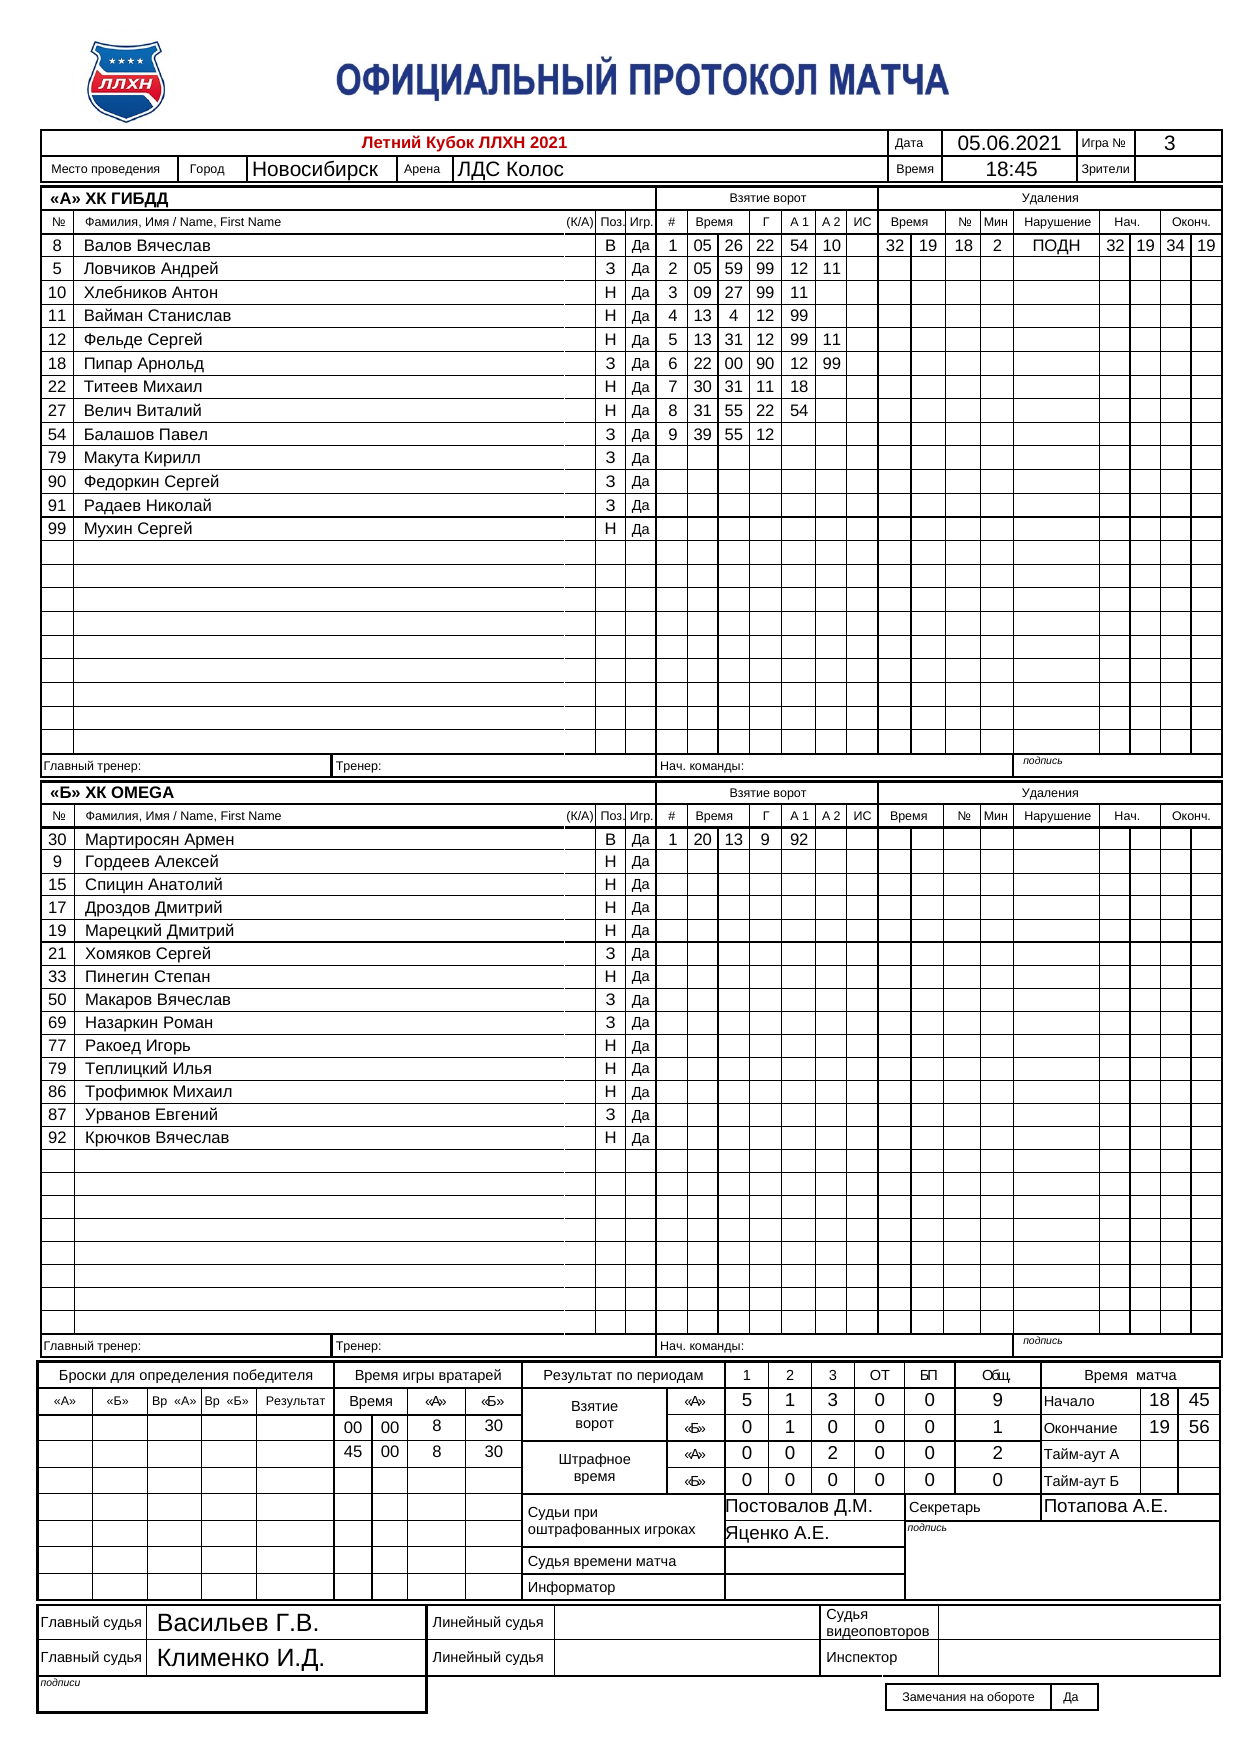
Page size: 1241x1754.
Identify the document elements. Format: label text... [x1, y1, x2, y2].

table_cell [74, 659, 564, 682]
table_cell Да [626, 352, 655, 374]
table_cell [1014, 874, 1099, 895]
table_cell подпись [1014, 1335, 1221, 1356]
table_cell [657, 1035, 687, 1057]
table_cell [1014, 683, 1099, 706]
table_cell [782, 494, 815, 516]
table_cell Нарушение [1014, 211, 1099, 233]
table_cell [912, 707, 945, 729]
table_cell [1131, 1035, 1160, 1057]
table_cell [719, 920, 749, 941]
table_cell [1014, 446, 1099, 469]
table_cell [93, 1574, 147, 1599]
table_cell [847, 943, 877, 964]
table_cell [1161, 1242, 1190, 1264]
table_cell 0 [905, 1389, 954, 1413]
table_cell [719, 1081, 749, 1103]
table_cell Тайм-аут А [1042, 1441, 1140, 1467]
table_cell [879, 1311, 910, 1333]
table_cell [782, 1288, 815, 1310]
table_cell [1131, 1173, 1160, 1195]
table_cell Да [626, 874, 655, 895]
table_cell [847, 565, 877, 587]
table_cell [944, 1265, 980, 1287]
table_cell [1100, 328, 1129, 351]
table_cell [912, 659, 945, 682]
table_cell [847, 1150, 877, 1172]
table_cell 0 [905, 1442, 954, 1467]
table_cell 8 [657, 399, 687, 422]
table_cell [1131, 1265, 1160, 1287]
table_cell [816, 399, 846, 422]
table_cell [1131, 1104, 1160, 1126]
table_cell [42, 636, 73, 658]
table_cell [565, 1081, 595, 1103]
table_cell [1014, 518, 1099, 540]
table_cell Да [626, 1012, 655, 1033]
table_cell [596, 636, 625, 658]
table_cell З [596, 470, 625, 493]
table_cell [719, 1104, 749, 1126]
table_cell Клименко И.Д. [147, 1640, 425, 1675]
table_cell [75, 1265, 564, 1287]
table_cell [750, 1035, 781, 1057]
table_cell [1014, 966, 1099, 987]
table_cell [1192, 730, 1221, 753]
table_cell 77 [42, 1035, 74, 1057]
table_cell [847, 1104, 877, 1126]
table_cell [981, 1242, 1013, 1264]
table_cell Да [626, 470, 655, 493]
table_cell [847, 470, 877, 493]
table_cell [750, 943, 781, 964]
table_cell [719, 1288, 749, 1310]
table_cell [782, 612, 815, 634]
table_cell [816, 943, 846, 964]
table_cell [1014, 376, 1099, 398]
table_cell Да [626, 1035, 655, 1057]
table_cell [912, 966, 943, 987]
table_cell [782, 588, 815, 611]
table_cell Да [626, 1127, 655, 1149]
table_cell [912, 565, 945, 587]
table_cell [1014, 494, 1099, 516]
table_cell 31 [719, 376, 749, 398]
table_cell [782, 1311, 815, 1333]
table_cell [42, 588, 73, 611]
table_cell Федоркин Сергей [74, 470, 564, 493]
table_cell [912, 257, 945, 280]
table_cell [1131, 707, 1160, 729]
table_cell 54 [782, 399, 815, 422]
table_cell [912, 1127, 943, 1149]
table_cell [981, 494, 1013, 516]
table_cell [565, 1288, 595, 1310]
table_cell 50 [42, 989, 74, 1011]
table_cell [912, 1081, 943, 1103]
table_cell [657, 1127, 687, 1149]
table_cell Хомяков Сергей [75, 943, 564, 964]
table_cell Да [626, 518, 655, 540]
table_cell [1014, 1081, 1099, 1103]
table_cell Н [596, 518, 625, 540]
table_cell [408, 1574, 465, 1599]
table_cell [1192, 1265, 1221, 1287]
table_cell [93, 1521, 147, 1546]
table_cell [912, 281, 945, 303]
table_cell [944, 1219, 980, 1241]
table_cell [847, 1242, 877, 1264]
table_cell [816, 636, 846, 658]
table_cell [148, 1574, 201, 1599]
table_cell 00 [373, 1416, 407, 1440]
table_cell [981, 896, 1013, 918]
table_cell [688, 1058, 717, 1079]
table_cell [657, 446, 687, 469]
table_cell [750, 1311, 781, 1333]
table_cell [688, 612, 717, 634]
table_cell 11 [816, 257, 846, 280]
table_cell [946, 399, 980, 422]
table_cell [565, 659, 595, 682]
table_cell [688, 1288, 717, 1310]
table_cell «А» [668, 1442, 724, 1467]
table_cell [75, 1196, 564, 1218]
table_cell [879, 874, 910, 895]
table_cell [626, 636, 655, 658]
table_cell Н [596, 281, 625, 303]
table_cell [202, 1416, 256, 1440]
table_cell [1192, 874, 1221, 895]
table_cell [912, 1150, 943, 1172]
table_cell [946, 446, 980, 469]
table_cell [1161, 1127, 1190, 1149]
table_cell [1014, 1311, 1099, 1333]
table_cell [1100, 966, 1129, 987]
table_cell [565, 896, 595, 918]
table_cell [596, 1196, 625, 1218]
table_cell Судьи при оштрафованных игроках [523, 1495, 724, 1546]
table_cell [1100, 1242, 1129, 1264]
table_cell [596, 565, 625, 587]
table_cell [596, 730, 625, 753]
table_cell [847, 399, 877, 422]
table_cell 0 [726, 1442, 768, 1467]
table_cell [688, 920, 717, 941]
table_cell [912, 1219, 943, 1241]
table_cell Арена [398, 157, 452, 181]
table_cell Игр. [626, 805, 655, 826]
table_cell 30 [42, 829, 74, 849]
table_cell 54 [782, 235, 815, 256]
table_cell Информатор [523, 1575, 724, 1599]
table_cell [565, 1104, 595, 1126]
table_cell [946, 683, 980, 706]
table_cell 31 [719, 328, 749, 351]
table_cell [782, 565, 815, 587]
table_cell [596, 1150, 625, 1172]
table_cell [1179, 1441, 1219, 1467]
table_cell [626, 1150, 655, 1172]
table_cell [981, 707, 1013, 729]
table_cell [946, 494, 980, 516]
table_cell [657, 541, 687, 564]
table_cell [148, 1416, 201, 1440]
table_header Взятие ворот [657, 783, 877, 803]
table_cell ИС [847, 211, 877, 233]
table_cell [1014, 707, 1099, 729]
table_cell [847, 874, 877, 895]
table_cell [879, 943, 910, 964]
table_cell [816, 1242, 846, 1264]
table_cell [847, 281, 877, 303]
table_cell [466, 1468, 521, 1493]
table_cell [1100, 1127, 1129, 1149]
table_cell [657, 612, 687, 634]
table_cell [912, 1035, 943, 1057]
table_cell [1100, 683, 1129, 706]
table_cell [39, 1521, 92, 1546]
table_cell [565, 1012, 595, 1033]
table_cell [981, 1150, 1013, 1172]
table_cell [1131, 683, 1160, 706]
table_cell [847, 1311, 877, 1333]
table_cell [74, 588, 564, 611]
table_cell [981, 659, 1013, 682]
table_cell [981, 281, 1013, 303]
table_cell [565, 328, 595, 351]
table_cell [42, 541, 73, 564]
table_cell З [596, 1012, 625, 1033]
table_cell [981, 352, 1013, 374]
table_cell [408, 1468, 465, 1493]
table_cell Да [626, 1104, 655, 1126]
table_cell [719, 565, 749, 587]
table_cell [75, 1150, 564, 1172]
table_cell [688, 565, 717, 587]
table_cell З [596, 352, 625, 374]
table_cell [1100, 1012, 1129, 1033]
table_cell 05 [688, 257, 717, 280]
table_cell [981, 829, 1013, 849]
table_cell [782, 1127, 815, 1149]
table_cell [1131, 423, 1160, 445]
table_cell [555, 1606, 819, 1639]
table_cell [1192, 1081, 1221, 1103]
table_cell [1100, 896, 1129, 918]
table_cell 30 [466, 1416, 521, 1440]
table_cell [946, 612, 980, 634]
table_cell [1131, 850, 1160, 872]
table_cell [981, 376, 1013, 398]
table_cell [1100, 1058, 1129, 1079]
table_cell [657, 920, 687, 941]
table_cell [719, 1173, 749, 1195]
table_cell [816, 423, 846, 445]
table_cell 11 [782, 281, 815, 303]
table_cell [75, 1311, 564, 1333]
table_cell 12 [42, 328, 73, 351]
table_cell [879, 683, 910, 706]
table_cell [1100, 730, 1129, 753]
table_cell [944, 1311, 980, 1333]
table_cell [39, 1441, 92, 1467]
table_cell [981, 612, 1013, 634]
table_cell 27 [42, 399, 73, 422]
table_cell [688, 1219, 717, 1241]
table_cell [816, 1104, 846, 1126]
table_cell [257, 1468, 333, 1493]
table_cell [657, 1058, 687, 1079]
table_cell 3 [657, 281, 687, 303]
table_cell [816, 850, 846, 872]
table_cell [75, 1173, 564, 1195]
table_cell 92 [782, 829, 815, 849]
table_cell 0 [726, 1468, 768, 1493]
table_cell [1192, 565, 1221, 587]
table_cell Теплицкий Илья [75, 1058, 564, 1079]
table_cell 19 [1131, 235, 1160, 256]
table_cell [148, 1547, 201, 1573]
table_cell [1131, 588, 1160, 611]
table_cell [1100, 588, 1129, 611]
table_cell [981, 683, 1013, 706]
table_cell [1161, 683, 1190, 706]
table_cell [1014, 730, 1099, 753]
table_cell [944, 1288, 980, 1310]
table_cell [42, 565, 73, 587]
table_cell [847, 376, 877, 398]
table_cell [750, 1173, 781, 1195]
table_cell [981, 989, 1013, 1011]
table_cell Нач. [1100, 211, 1160, 233]
table_cell [1100, 565, 1129, 587]
table_cell [847, 1081, 877, 1103]
table_cell [565, 541, 595, 564]
table_cell 92 [42, 1127, 74, 1149]
table_cell 12 [782, 352, 815, 374]
table_cell «Б» [668, 1468, 724, 1493]
table_cell [688, 707, 717, 729]
table_cell 34 [1161, 235, 1190, 256]
table_cell [981, 874, 1013, 895]
table_cell [879, 494, 910, 516]
table_cell [879, 1081, 910, 1103]
table_cell [944, 874, 980, 895]
table_cell Титеев Михаил [74, 376, 564, 398]
table_cell [1100, 423, 1129, 445]
table_cell [1100, 1196, 1129, 1218]
table_cell [750, 920, 781, 941]
table_cell [1014, 588, 1099, 611]
table_cell 91 [42, 494, 73, 516]
table_cell [1100, 518, 1129, 540]
table_cell 21 [42, 943, 74, 964]
table_cell [1161, 612, 1190, 634]
table_cell [981, 1173, 1013, 1195]
table_cell [657, 1104, 687, 1126]
table_cell [912, 1058, 943, 1079]
table_cell [1136, 157, 1221, 181]
table_cell [565, 470, 595, 493]
table_cell 59 [719, 257, 749, 280]
table_cell [816, 518, 846, 540]
table_cell [816, 446, 846, 469]
table_cell 09 [688, 281, 717, 303]
table_cell [847, 305, 877, 327]
table_cell [42, 612, 73, 634]
table_cell [912, 730, 945, 753]
table_cell [879, 1058, 910, 1079]
table_cell [565, 1127, 595, 1149]
table_cell [944, 1150, 980, 1172]
table_cell 22 [42, 376, 73, 398]
table_cell Нач. команды: [657, 755, 1012, 776]
table_cell 9 [750, 829, 781, 849]
table_cell [688, 470, 717, 493]
table_header Время игры вратарей [335, 1363, 521, 1387]
table_cell [981, 1012, 1013, 1033]
table_cell 0 [769, 1468, 811, 1493]
table_cell [565, 829, 595, 849]
table_cell Тренер: [333, 1335, 655, 1356]
table_cell [42, 1265, 74, 1287]
table_cell Н [596, 376, 625, 398]
table_cell Начало [1042, 1389, 1140, 1413]
table_cell [1192, 659, 1221, 682]
table_cell [879, 612, 910, 634]
table_cell [93, 1494, 147, 1520]
table_cell Тренер: [333, 755, 655, 776]
table_cell [912, 920, 943, 941]
table_cell [719, 588, 749, 611]
table_cell [912, 874, 943, 895]
table_cell [946, 470, 980, 493]
table_cell [719, 896, 749, 918]
table_cell Гордеев Алексей [75, 850, 564, 872]
table_cell [1161, 1150, 1190, 1172]
table_cell Да [626, 943, 655, 964]
table_cell [1192, 305, 1221, 327]
table_cell Вр «А» [148, 1389, 201, 1413]
table_cell [1161, 829, 1190, 849]
table_cell Да [626, 1081, 655, 1103]
table_cell [750, 707, 781, 729]
table_cell [1131, 281, 1160, 303]
table_cell [1192, 588, 1221, 611]
table_cell [1161, 1288, 1190, 1310]
table_cell [981, 328, 1013, 351]
table_cell [75, 1242, 564, 1264]
table_cell [626, 1311, 655, 1333]
table_cell [688, 896, 717, 918]
table_cell [719, 1311, 749, 1333]
table_cell «А» [39, 1389, 92, 1413]
table_cell [565, 446, 595, 469]
table_cell Главный судья [39, 1640, 146, 1675]
table_cell [688, 1173, 717, 1195]
table_cell [816, 896, 846, 918]
table_cell [879, 1150, 910, 1172]
table_cell [1192, 683, 1221, 706]
table_cell «Б » [466, 1389, 521, 1413]
table_cell [1100, 989, 1129, 1011]
table_cell 30 [466, 1441, 521, 1467]
table_cell [912, 328, 945, 351]
table_cell [816, 1081, 846, 1103]
table_cell [816, 1196, 846, 1218]
table_cell [202, 1574, 256, 1599]
table_cell [912, 1265, 943, 1287]
table_cell [688, 1150, 717, 1172]
table_cell Марецкий Дмитрий [75, 920, 564, 941]
table_cell [1161, 896, 1190, 918]
table_cell [1131, 1196, 1160, 1218]
table_cell [565, 683, 595, 706]
table_cell Крючков Вячеслав [75, 1127, 564, 1149]
table_cell [782, 989, 815, 1011]
table_cell [74, 565, 564, 587]
table_cell [466, 1574, 521, 1599]
table_cell «А» [408, 1389, 465, 1413]
table_cell [1131, 470, 1160, 493]
table_cell Штрафное время [523, 1442, 666, 1493]
table_cell [816, 707, 846, 729]
table_cell [1161, 874, 1190, 895]
table_cell [373, 1494, 407, 1520]
table_cell [912, 943, 943, 964]
table_cell [1192, 829, 1221, 849]
table_cell [719, 1150, 749, 1172]
table_cell [688, 541, 717, 564]
table_cell «Б» [668, 1415, 724, 1440]
table_cell [1192, 423, 1221, 445]
table_cell 00 [719, 352, 749, 374]
table_cell 20 [688, 829, 717, 849]
table_cell [657, 636, 687, 658]
table_cell [1192, 328, 1221, 351]
table_cell ПОДН [1014, 235, 1099, 256]
table_header Результат по периодам [523, 1363, 724, 1387]
table_cell [657, 1081, 687, 1103]
table_header Взятие ворот [657, 188, 877, 209]
table_cell 12 [782, 257, 815, 280]
table_cell [879, 376, 910, 398]
table_cell [847, 235, 877, 256]
table_cell Трофимюк Михаил [75, 1081, 564, 1103]
table_cell [1192, 376, 1221, 398]
table_cell 2 [657, 257, 687, 280]
table_cell [1014, 352, 1099, 374]
table_header Летний Кубок ЛЛХН 2021 [42, 131, 887, 155]
table_cell [912, 1242, 943, 1264]
table_cell [1014, 920, 1099, 941]
table_cell [1014, 257, 1099, 280]
table_cell [944, 1173, 980, 1195]
table_cell [657, 966, 687, 987]
table_cell [1014, 612, 1099, 634]
table_cell [816, 1288, 846, 1310]
table_cell [912, 850, 943, 872]
table_cell [944, 920, 980, 941]
table_cell Н [596, 1127, 625, 1149]
table_cell [750, 850, 781, 872]
table_cell [1100, 470, 1129, 493]
table_cell [782, 1150, 815, 1172]
table_cell ЛДС Колос [454, 157, 887, 181]
table_cell [1192, 1150, 1221, 1172]
table_header Время матча [1042, 1363, 1219, 1387]
table_cell [42, 1288, 74, 1310]
table_cell [981, 1311, 1013, 1333]
table_cell [93, 1441, 147, 1467]
table_cell [565, 707, 595, 729]
table_cell [565, 920, 595, 941]
table_cell [257, 1547, 333, 1573]
table_cell [688, 446, 717, 469]
table_cell [335, 1494, 371, 1520]
table_cell Н [596, 896, 625, 918]
table_cell [335, 1547, 371, 1573]
table_cell [750, 470, 781, 493]
table_cell Да [626, 829, 655, 849]
table_cell [39, 1416, 92, 1440]
table_cell [688, 1265, 717, 1287]
table_cell [879, 257, 910, 280]
table_cell [1131, 896, 1160, 918]
table_cell [847, 1058, 877, 1079]
table_cell [719, 1196, 749, 1218]
table_cell [1100, 1035, 1129, 1057]
table_cell [981, 1219, 1013, 1241]
table_cell [596, 612, 625, 634]
table_cell 1 [657, 829, 687, 849]
table_cell (К/А) [565, 211, 595, 233]
table_cell [879, 730, 910, 753]
table_cell Окончание [1042, 1415, 1140, 1440]
table_cell [1014, 281, 1099, 303]
table_cell [847, 328, 877, 351]
table_cell [1192, 399, 1221, 422]
table_cell [257, 1416, 333, 1440]
table_cell [912, 399, 945, 422]
table_cell [719, 1219, 749, 1241]
table_cell Да [626, 328, 655, 351]
table_cell 99 [816, 352, 846, 374]
table_cell № [42, 211, 73, 233]
table_cell 0 [855, 1442, 904, 1467]
table_cell [912, 829, 943, 849]
table_cell [1161, 328, 1190, 351]
table_cell [1192, 1311, 1221, 1333]
table_cell Да [626, 399, 655, 422]
table_cell [1161, 1265, 1190, 1287]
table_cell [688, 659, 717, 682]
table_cell Назаркин Роман [75, 1012, 564, 1033]
table_cell [750, 588, 781, 611]
table_cell [750, 966, 781, 987]
table_cell [688, 943, 717, 964]
table_cell [1100, 305, 1129, 327]
table_cell [565, 518, 595, 540]
table_header 2 [769, 1363, 811, 1387]
table_cell [879, 1173, 910, 1195]
table_cell [782, 730, 815, 753]
table_cell [719, 1127, 749, 1149]
table_cell [596, 1265, 625, 1287]
table_cell Зрители [1078, 157, 1134, 181]
table_cell Тайм-аут Б [1042, 1468, 1140, 1493]
table_cell [1161, 470, 1190, 493]
table_cell [816, 874, 846, 895]
table_cell [816, 1058, 846, 1079]
table_cell подписи [39, 1677, 425, 1711]
table_cell [1131, 328, 1160, 351]
table_cell Н [596, 966, 625, 987]
table_cell [944, 1012, 980, 1033]
table_cell Судья времени матча [523, 1548, 724, 1573]
table_cell 87 [42, 1104, 74, 1126]
table_cell [1161, 989, 1190, 1011]
table_cell [879, 1035, 910, 1057]
table_cell [565, 352, 595, 374]
table_cell [565, 494, 595, 516]
table_cell [1014, 1058, 1099, 1079]
table_cell [1161, 541, 1190, 564]
table_cell [565, 1150, 595, 1172]
table_cell 4 [657, 305, 687, 327]
table_cell [1192, 446, 1221, 469]
table_cell Секретарь [906, 1495, 1040, 1520]
table_cell [981, 399, 1013, 422]
table_cell [1161, 305, 1190, 327]
table_cell [750, 494, 781, 516]
table_cell Велич Виталий [74, 399, 564, 422]
table_cell 54 [42, 423, 73, 445]
table_cell [1161, 659, 1190, 682]
table_cell [944, 850, 980, 872]
table_cell 69 [42, 1012, 74, 1033]
table_cell [626, 541, 655, 564]
table_cell [202, 1547, 256, 1573]
table_cell [944, 943, 980, 964]
table_cell [719, 1265, 749, 1287]
table_cell [466, 1521, 521, 1546]
table_cell [39, 1547, 92, 1573]
table_cell Г [750, 211, 781, 233]
table_cell 18 [782, 376, 815, 398]
table_cell [879, 1288, 910, 1310]
table_cell [782, 1081, 815, 1103]
table_cell [1192, 1196, 1221, 1218]
table_cell Поз. [596, 211, 625, 233]
table_cell [816, 920, 846, 941]
table_cell [1131, 920, 1160, 941]
table_cell Время [688, 805, 749, 826]
table_cell [74, 707, 564, 729]
table_cell Вайман Станислав [74, 305, 564, 327]
table_cell [719, 1242, 749, 1264]
table_cell [39, 1494, 92, 1520]
table_cell [1179, 1468, 1219, 1493]
table_cell Макута Кирилл [74, 446, 564, 469]
table_cell [879, 518, 910, 540]
table_cell Инспектор [821, 1640, 938, 1675]
table_cell [1131, 730, 1160, 753]
table_cell [1014, 850, 1099, 872]
table_cell [657, 989, 687, 1011]
table_cell [750, 730, 781, 753]
table_cell [596, 1219, 625, 1241]
table_cell [946, 376, 980, 398]
table_cell [42, 659, 73, 682]
table_cell [74, 541, 564, 564]
table_cell 32 [1100, 235, 1129, 256]
table_cell Мартиросян Армен [75, 829, 564, 849]
table_cell [782, 874, 815, 895]
table_cell [912, 896, 943, 918]
table_cell 0 [769, 1442, 811, 1467]
table_cell 18 [42, 352, 73, 374]
table_cell [847, 850, 877, 872]
table_cell 99 [42, 518, 73, 540]
table_cell [912, 352, 945, 374]
table_cell [42, 1242, 74, 1264]
table_cell З [596, 446, 625, 469]
table_cell Вр «Б» [202, 1389, 256, 1413]
table_cell [373, 1468, 407, 1493]
table_cell [1141, 1441, 1177, 1467]
table_cell [1192, 1104, 1221, 1126]
table_cell [750, 1150, 781, 1172]
table_cell [1192, 1035, 1221, 1057]
table_cell [1100, 399, 1129, 422]
table_cell Главный судья [39, 1606, 146, 1639]
table_cell 45 [335, 1441, 371, 1467]
table_cell [847, 683, 877, 706]
table_cell [1131, 257, 1160, 280]
table_cell [944, 896, 980, 918]
table_cell [912, 305, 945, 327]
table_cell [657, 943, 687, 964]
table_cell Мухин Сергей [74, 518, 564, 540]
table_cell [847, 659, 877, 682]
table_cell [1161, 1104, 1190, 1126]
table_cell [626, 588, 655, 611]
table_cell [657, 896, 687, 918]
table_cell подпись [1014, 755, 1221, 776]
table_cell Результат [257, 1389, 333, 1413]
table_cell [565, 874, 595, 895]
table_cell [555, 1640, 819, 1675]
table_cell 30 [688, 376, 717, 398]
table_cell [782, 943, 815, 964]
table_cell 39 [688, 423, 717, 445]
table_cell 99 [750, 281, 781, 303]
table_cell [1192, 1288, 1221, 1310]
table_cell [626, 1219, 655, 1241]
table_cell [1014, 423, 1099, 445]
table_cell [879, 352, 910, 374]
table_cell [944, 829, 980, 849]
table_cell 27 [719, 281, 749, 303]
table_cell [750, 659, 781, 682]
table_cell [981, 1127, 1013, 1149]
table_cell Оконч. [1161, 211, 1221, 233]
table_cell З [596, 257, 625, 280]
table_cell [1161, 423, 1190, 445]
table_cell Пинегин Степан [75, 966, 564, 987]
table_cell 1 [657, 235, 687, 256]
table_cell 9 [657, 423, 687, 445]
table_cell [847, 920, 877, 941]
table_cell [726, 1575, 904, 1599]
table_cell Нарушение [1014, 805, 1099, 826]
table_cell А 1 [782, 211, 815, 233]
table_cell З [596, 943, 625, 964]
table_cell [750, 1288, 781, 1310]
table_cell [782, 423, 815, 445]
table_cell 12 [750, 305, 781, 327]
table_cell [565, 565, 595, 587]
table_cell [596, 683, 625, 706]
table_cell [202, 1468, 256, 1493]
table_cell [565, 730, 595, 753]
table_cell [657, 1173, 687, 1195]
table_cell [1014, 1104, 1099, 1126]
table_cell 9 [42, 850, 74, 872]
table_cell Валов Вячеслав [74, 235, 564, 256]
table_cell [74, 730, 564, 753]
table_cell [912, 446, 945, 469]
table_cell 1 [956, 1415, 1040, 1440]
table_cell Макаров Вячеслав [75, 989, 564, 1011]
table_cell [847, 1265, 877, 1287]
table_cell # [657, 805, 687, 826]
table_cell [816, 683, 846, 706]
table_cell [879, 989, 910, 1011]
table_cell [202, 1441, 256, 1467]
table_cell [946, 257, 980, 280]
table_cell [626, 1173, 655, 1195]
table_cell 5 [42, 257, 73, 280]
table_cell [719, 683, 749, 706]
table_cell [657, 470, 687, 493]
table_cell 13 [688, 305, 717, 327]
table_cell 45 [1179, 1389, 1219, 1413]
table_cell [719, 943, 749, 964]
table_cell [912, 588, 945, 611]
table_cell [912, 423, 945, 445]
table_cell Н [596, 874, 625, 895]
table_cell [750, 518, 781, 540]
table_cell 55 [719, 399, 749, 422]
table_cell [42, 1196, 74, 1218]
table_cell 15 [42, 874, 74, 895]
table_cell Хлебников Антон [74, 281, 564, 303]
table_cell [847, 1288, 877, 1310]
table_cell [750, 874, 781, 895]
table_cell [1192, 470, 1221, 493]
table_cell [719, 1058, 749, 1079]
table_cell [1192, 1242, 1221, 1264]
table_cell [1161, 352, 1190, 374]
table_cell [750, 446, 781, 469]
table_cell [816, 829, 846, 849]
table_cell [719, 730, 749, 753]
table_cell 19 [42, 920, 74, 941]
table_cell [657, 683, 687, 706]
table_header ОТ [855, 1363, 904, 1387]
table_cell Время [879, 211, 945, 233]
table_cell [879, 1012, 910, 1033]
table_cell [1100, 446, 1129, 469]
table_cell [1100, 612, 1129, 634]
table_cell Да [626, 896, 655, 918]
table_cell [1192, 1058, 1221, 1079]
table_cell № [946, 211, 980, 233]
table_cell [148, 1494, 201, 1520]
table_cell [39, 1468, 92, 1493]
table_cell [565, 257, 595, 280]
table_cell [1131, 1127, 1160, 1149]
table_cell [750, 1081, 781, 1103]
table_cell [847, 588, 877, 611]
table_cell [408, 1494, 465, 1520]
table_cell [1014, 1265, 1099, 1287]
table_cell [688, 874, 717, 895]
table_cell [816, 470, 846, 493]
table_cell [879, 920, 910, 941]
table_cell [912, 989, 943, 1011]
table_cell [782, 1058, 815, 1079]
table_cell [816, 305, 846, 327]
table_cell [816, 376, 846, 398]
table_cell [148, 1521, 201, 1546]
table_cell [466, 1494, 521, 1520]
table_cell [816, 565, 846, 587]
table_cell [626, 1288, 655, 1310]
table_cell Да [626, 423, 655, 445]
table_cell [657, 518, 687, 540]
table_cell 22 [750, 399, 781, 422]
table_cell [750, 1012, 781, 1033]
table_cell Фельде Сергей [74, 328, 564, 351]
table_cell [981, 1058, 1013, 1079]
table_cell Да [626, 257, 655, 280]
table_cell [626, 612, 655, 634]
table_cell Н [596, 1035, 625, 1057]
table_cell 2 [956, 1442, 1040, 1467]
table_cell [373, 1574, 407, 1599]
table_cell [42, 730, 73, 753]
table_cell [1014, 328, 1099, 351]
table_cell 10 [816, 235, 846, 256]
table_cell [782, 518, 815, 540]
table_cell [1100, 1311, 1129, 1333]
table_cell Да [626, 989, 655, 1011]
table_cell 99 [782, 328, 815, 351]
table_cell [1192, 1127, 1221, 1149]
table_cell [1192, 1219, 1221, 1241]
table_cell [657, 850, 687, 872]
table_cell Оконч. [1161, 805, 1221, 826]
table_cell [1131, 494, 1160, 516]
table_cell [1192, 920, 1221, 941]
table_cell [42, 707, 73, 729]
table_cell [816, 659, 846, 682]
table_cell Мин [981, 211, 1013, 233]
table_cell [719, 446, 749, 469]
table_cell [946, 565, 980, 587]
table_cell [944, 1058, 980, 1079]
table_header Броски для определения победителя [39, 1363, 333, 1387]
table_cell 90 [42, 470, 73, 493]
table_cell [657, 494, 687, 516]
table_cell [879, 588, 910, 611]
table_cell [847, 423, 877, 445]
table_cell Балашов Павел [74, 423, 564, 445]
table_cell [750, 896, 781, 918]
table_cell [1131, 565, 1160, 587]
table_cell [879, 1219, 910, 1241]
table_cell [879, 1242, 910, 1264]
table_cell [1161, 588, 1190, 611]
table_cell [946, 305, 980, 327]
table_cell 86 [42, 1081, 74, 1103]
table_cell [596, 1173, 625, 1195]
table_cell [596, 707, 625, 729]
table_cell [981, 446, 1013, 469]
table_cell 7 [657, 376, 687, 398]
table_cell [879, 281, 910, 303]
table_cell [912, 1173, 943, 1195]
table_cell 19 [912, 235, 945, 256]
table_cell [946, 707, 980, 729]
table_cell [1161, 920, 1190, 941]
table_cell 00 [373, 1441, 407, 1467]
table_cell [719, 874, 749, 895]
table_cell [1131, 541, 1160, 564]
table_cell [74, 612, 564, 634]
table_cell [816, 1035, 846, 1057]
table_cell 0 [812, 1468, 854, 1493]
table_cell [688, 1311, 717, 1333]
table_cell З [596, 1104, 625, 1126]
table_cell З [596, 989, 625, 1011]
table_cell [1131, 1081, 1160, 1103]
table_cell 13 [688, 328, 717, 351]
table_cell [847, 494, 877, 516]
table_cell [335, 1521, 371, 1546]
table_cell [657, 707, 687, 729]
table_cell [657, 730, 687, 753]
table_cell [1100, 1081, 1129, 1103]
table_cell [719, 494, 749, 516]
table_cell [879, 659, 910, 682]
table_cell [688, 989, 717, 1011]
table_cell [1161, 1035, 1190, 1057]
table_cell [657, 1196, 687, 1218]
table_cell [944, 1242, 980, 1264]
table_cell [946, 588, 980, 611]
table_cell [1100, 707, 1129, 729]
table_cell [981, 470, 1013, 493]
table_cell [688, 588, 717, 611]
table_cell 10 [42, 281, 73, 303]
table_cell [1192, 896, 1221, 918]
table_cell [1131, 636, 1160, 658]
table_cell [879, 829, 910, 849]
table_cell [1131, 376, 1160, 398]
table_cell [1100, 281, 1129, 303]
table_cell 0 [905, 1415, 954, 1440]
table_cell [816, 1127, 846, 1149]
table_cell Н [596, 399, 625, 422]
table_cell [847, 1127, 877, 1149]
table_cell [1131, 943, 1160, 964]
table_cell [1161, 1012, 1190, 1033]
table_cell 26 [719, 235, 749, 256]
table_cell [428, 1677, 882, 1711]
table_cell 0 [855, 1415, 904, 1440]
table_cell [816, 281, 846, 303]
table_cell [1161, 1081, 1190, 1103]
table_cell [257, 1521, 333, 1546]
table_cell [1100, 636, 1129, 658]
table_cell 0 [726, 1415, 768, 1440]
table_cell [1100, 494, 1129, 516]
table_cell [847, 446, 877, 469]
table_cell [257, 1494, 333, 1520]
table_header 3 [1136, 131, 1221, 155]
table_cell Ловчиков Андрей [74, 257, 564, 280]
table_cell [981, 257, 1013, 280]
table_cell [626, 730, 655, 753]
table_cell [1192, 1173, 1221, 1195]
table_cell [946, 730, 980, 753]
table_cell [1014, 1219, 1099, 1241]
table_cell [1131, 989, 1160, 1011]
table_cell [981, 1035, 1013, 1057]
table_cell [1192, 989, 1221, 1011]
table_cell [879, 966, 910, 987]
table_cell [719, 470, 749, 493]
table_cell «Б» [93, 1389, 147, 1413]
table_cell [74, 683, 564, 706]
table_cell [912, 541, 945, 564]
table_cell 56 [1179, 1415, 1219, 1440]
table_cell [847, 636, 877, 658]
table_cell [1192, 494, 1221, 516]
table_header Да [1052, 1685, 1097, 1709]
table_cell [1161, 1196, 1190, 1218]
table_cell [847, 1012, 877, 1033]
table_cell Потапова А.Е. [1042, 1495, 1219, 1520]
table_cell [657, 1219, 687, 1241]
table_cell 55 [719, 423, 749, 445]
table_cell [912, 1311, 943, 1333]
table_cell Да [626, 376, 655, 398]
table_cell Фамилия, Имя / Name, First Name [75, 805, 565, 826]
table_cell [42, 1311, 74, 1333]
table_cell [565, 235, 595, 256]
table_cell 13 [719, 829, 749, 849]
table_cell 9 [956, 1389, 1040, 1413]
table_cell Яценко А.Е. [726, 1521, 904, 1546]
table_cell [1100, 829, 1129, 849]
table_cell [1100, 874, 1129, 895]
table_cell 0 [812, 1415, 854, 1440]
table_cell [750, 683, 781, 706]
table_cell [688, 1127, 717, 1149]
table_cell Фамилия, Имя / Name, First Name [74, 211, 565, 233]
table_cell Да [626, 1058, 655, 1079]
table_cell Н [596, 920, 625, 941]
table_cell [750, 1104, 781, 1126]
table_cell [1161, 518, 1190, 540]
table_cell [565, 588, 595, 611]
table_cell [816, 730, 846, 753]
table_cell [879, 328, 910, 351]
table_cell [847, 966, 877, 987]
table_cell [1161, 565, 1190, 587]
table_cell [847, 352, 877, 374]
table_cell [93, 1416, 147, 1440]
table_cell [1131, 1058, 1160, 1079]
table_cell 0 [905, 1468, 954, 1493]
table_cell [912, 612, 945, 634]
table_cell 18 [946, 235, 980, 256]
table_cell Н [596, 1081, 625, 1103]
table_cell [847, 829, 877, 849]
table_cell [1100, 376, 1129, 398]
table_cell 18 [1141, 1389, 1177, 1413]
table_cell [1161, 730, 1190, 753]
table_cell [1161, 943, 1190, 964]
table_header Игра № [1078, 131, 1134, 155]
table_cell [981, 966, 1013, 987]
table_cell № [944, 805, 980, 826]
table_cell 12 [750, 423, 781, 445]
table_cell ИС [847, 805, 877, 826]
table_cell [847, 612, 877, 634]
table_cell [981, 850, 1013, 872]
table_cell [981, 423, 1013, 445]
table_cell [847, 1219, 877, 1241]
table_cell [688, 1196, 717, 1218]
table_cell [565, 281, 595, 303]
table_cell 99 [782, 305, 815, 327]
table_cell [726, 1548, 904, 1573]
table_cell [1161, 399, 1190, 422]
table_cell [939, 1640, 1219, 1675]
table_cell [750, 541, 781, 564]
table_cell [944, 966, 980, 987]
table_cell [148, 1441, 201, 1467]
table_cell [750, 1196, 781, 1218]
table_cell [816, 494, 846, 516]
table_cell Н [596, 328, 625, 351]
table_cell [816, 541, 846, 564]
table_cell [1192, 612, 1221, 634]
table_cell [750, 612, 781, 634]
table_cell [912, 1288, 943, 1310]
table_cell [1100, 1104, 1129, 1126]
table_cell [657, 1265, 687, 1287]
table_cell [782, 1035, 815, 1057]
table_cell [1192, 966, 1221, 987]
table_cell 5 [726, 1389, 768, 1413]
table_cell [944, 1127, 980, 1149]
table_cell [847, 707, 877, 729]
table_cell [782, 1196, 815, 1218]
table_cell А 2 [816, 211, 846, 233]
table_cell [782, 1012, 815, 1033]
table_cell [74, 636, 564, 658]
table_cell 99 [750, 257, 781, 280]
table_cell [782, 966, 815, 987]
table_cell [626, 707, 655, 729]
table_cell [596, 1242, 625, 1264]
table_cell Ракоед Игорь [75, 1035, 564, 1057]
table_cell [1099, 1682, 1220, 1711]
table_cell [847, 257, 877, 280]
table_cell Игр. [626, 211, 655, 233]
table_cell Н [596, 305, 625, 327]
table_cell [782, 920, 815, 941]
table_cell [946, 328, 980, 351]
table_cell [335, 1468, 371, 1493]
table_cell [879, 636, 910, 658]
table_cell [1014, 1173, 1099, 1195]
table_cell [879, 446, 910, 469]
table_cell З [596, 494, 625, 516]
table_cell [981, 518, 1013, 540]
table_cell [782, 636, 815, 658]
table_cell [565, 423, 595, 445]
table_cell 1 [769, 1415, 811, 1440]
table_cell [657, 1150, 687, 1172]
table_cell Время [688, 211, 749, 233]
table_cell [847, 730, 877, 753]
table_cell [1192, 943, 1221, 964]
table_cell 6 [657, 352, 687, 374]
table_cell Пипар Арнольд [74, 352, 564, 374]
table_header Замечания на обороте [887, 1685, 1050, 1709]
table_cell [1161, 850, 1190, 872]
table_cell [816, 989, 846, 1011]
table_cell [1100, 943, 1129, 964]
table_cell [1192, 636, 1221, 658]
table_cell [1192, 1012, 1221, 1033]
table_cell Судья видеоповторов [821, 1606, 938, 1639]
table_cell [466, 1547, 521, 1573]
table_cell Время [335, 1389, 407, 1413]
table_cell [981, 943, 1013, 964]
table_cell [1100, 1265, 1129, 1287]
table_cell (К/А) [565, 805, 595, 826]
table_cell [1161, 1219, 1190, 1241]
table_cell 79 [42, 446, 73, 469]
table_cell [883, 1677, 1220, 1681]
table_cell [596, 1311, 625, 1333]
picture [5, 28, 1179, 129]
table_cell [408, 1547, 465, 1573]
table_header «А» ХК ГИБДД [42, 188, 655, 209]
table_cell [1161, 636, 1190, 658]
table_cell [202, 1521, 256, 1546]
table_cell [981, 730, 1013, 753]
table_cell [719, 850, 749, 872]
table_cell [1131, 829, 1160, 849]
table_cell [981, 305, 1013, 327]
table_cell [847, 541, 877, 564]
table_cell [688, 1035, 717, 1057]
table_cell [1100, 1150, 1129, 1172]
table_cell [42, 1219, 74, 1241]
table_cell [1014, 470, 1099, 493]
table_cell [981, 565, 1013, 587]
table_cell [719, 636, 749, 658]
table_cell [565, 376, 595, 398]
table_cell 0 [855, 1389, 904, 1413]
table_cell [912, 376, 945, 398]
table_cell [879, 896, 910, 918]
table_cell [1161, 707, 1190, 729]
table_cell [879, 541, 910, 564]
table_cell [719, 541, 749, 564]
table_cell [879, 1104, 910, 1126]
table_cell [1131, 305, 1160, 327]
table_cell [1192, 281, 1221, 303]
table_cell [596, 659, 625, 682]
table_cell [782, 896, 815, 918]
table_cell [688, 683, 717, 706]
table_cell 11 [42, 305, 73, 327]
table_cell [1131, 1288, 1160, 1310]
table_cell Поз. [596, 805, 625, 826]
table_cell [1014, 399, 1099, 422]
table_cell [688, 1242, 717, 1264]
table_header «Б» ХК OMEGA [42, 783, 655, 803]
table_cell [565, 1058, 595, 1079]
table_cell [847, 896, 877, 918]
table_cell 2 [812, 1442, 854, 1467]
table_cell [688, 494, 717, 516]
table_cell [75, 1288, 564, 1310]
table_cell [879, 707, 910, 729]
table_cell [782, 683, 815, 706]
table_cell 2 [981, 235, 1013, 256]
table_cell [565, 1035, 595, 1057]
table_cell [981, 636, 1013, 658]
table_cell [1100, 541, 1129, 564]
table_cell [1131, 446, 1160, 469]
table_cell [1100, 352, 1129, 374]
table_cell [847, 518, 877, 540]
table_cell [1161, 376, 1190, 398]
table_cell [565, 966, 595, 987]
table_cell [1131, 352, 1160, 374]
table_cell [565, 1265, 595, 1287]
table_cell [719, 1012, 749, 1033]
table_cell [981, 588, 1013, 611]
table_cell [981, 1081, 1013, 1103]
table_cell 19 [1192, 235, 1221, 256]
table_cell [1161, 1173, 1190, 1195]
table_cell 19 [1141, 1415, 1177, 1440]
table_cell 31 [688, 399, 717, 422]
table_cell [565, 612, 595, 634]
table_cell [657, 1012, 687, 1033]
table_cell [373, 1547, 407, 1573]
table_cell Урванов Евгений [75, 1104, 564, 1126]
table_cell Место проведения [42, 157, 177, 181]
table_cell [782, 707, 815, 729]
table_cell 32 [879, 235, 910, 256]
table_cell Дроздов Дмитрий [75, 896, 564, 918]
table_cell [1014, 636, 1099, 658]
table_cell [1014, 565, 1099, 587]
table_cell [944, 1081, 980, 1103]
table_cell [879, 399, 910, 422]
table_cell [879, 1265, 910, 1287]
table_cell [719, 1035, 749, 1057]
table_cell [750, 1219, 781, 1241]
table_cell [782, 1173, 815, 1195]
table_cell [981, 541, 1013, 564]
table_cell [565, 1311, 595, 1333]
table_header 3 [812, 1363, 854, 1387]
table_cell [626, 1265, 655, 1287]
table_cell [750, 989, 781, 1011]
table_cell [1192, 850, 1221, 872]
table_cell [202, 1494, 256, 1520]
table_cell [657, 1311, 687, 1333]
table_cell [565, 850, 595, 872]
table_cell [1014, 1288, 1099, 1310]
table_cell Линейный судья [428, 1640, 554, 1675]
table_cell [946, 518, 980, 540]
table_cell [782, 1104, 815, 1126]
table_cell 8 [42, 235, 73, 256]
table_header Дата [889, 131, 941, 155]
table_cell [782, 446, 815, 469]
table_cell [1161, 446, 1190, 469]
table_cell [1161, 494, 1190, 516]
table_cell № [42, 805, 74, 826]
table_cell [565, 636, 595, 658]
table_cell [981, 1104, 1013, 1126]
table_cell [981, 1288, 1013, 1310]
table_cell [39, 1574, 92, 1599]
table_cell [1100, 1219, 1129, 1241]
table_cell [981, 920, 1013, 941]
table_cell [93, 1547, 147, 1573]
table_cell [688, 1012, 717, 1033]
table_cell [1192, 541, 1221, 564]
table_header БП [905, 1363, 954, 1387]
table_cell [626, 659, 655, 682]
table_cell [93, 1468, 147, 1493]
table_cell «А» [668, 1389, 724, 1413]
table_cell [626, 565, 655, 587]
table_cell [847, 1173, 877, 1195]
table_cell Да [626, 966, 655, 987]
table_cell Главный тренер: [42, 1335, 330, 1356]
table_cell [373, 1521, 407, 1546]
table_cell [816, 1012, 846, 1033]
table_cell [1161, 257, 1190, 280]
table_cell [688, 966, 717, 987]
table_cell 8 [408, 1441, 465, 1467]
table_cell [1161, 1311, 1190, 1333]
table_cell [946, 636, 980, 658]
table_cell [750, 1265, 781, 1287]
table_cell [657, 1288, 687, 1310]
table_cell [1192, 707, 1221, 729]
table_header 05.06.2021 [943, 131, 1076, 155]
table_cell [1131, 659, 1160, 682]
table_cell [1100, 257, 1129, 280]
table_cell Мин [981, 805, 1013, 826]
table_cell [565, 1173, 595, 1195]
table_cell В [596, 829, 625, 849]
table_cell 79 [42, 1058, 74, 1079]
table_cell [1192, 352, 1221, 374]
table_cell [1014, 305, 1099, 327]
table_cell 18:45 [943, 157, 1076, 181]
table_cell [816, 1150, 846, 1172]
table_cell [816, 588, 846, 611]
table_cell 5 [657, 328, 687, 351]
table_cell 22 [750, 235, 781, 256]
table_cell [719, 612, 749, 634]
table_cell [946, 423, 980, 445]
table_cell Линейный судья [428, 1606, 554, 1639]
table_cell [912, 470, 945, 493]
table_cell Нач. команды: [657, 1335, 1012, 1356]
table_cell Новосибирск [248, 157, 396, 181]
table_cell [782, 659, 815, 682]
table_cell [1131, 1219, 1160, 1241]
table_cell [1014, 659, 1099, 682]
table_cell [1131, 612, 1160, 634]
table_cell [1131, 1242, 1160, 1264]
table_cell [657, 874, 687, 895]
table_cell [1014, 829, 1099, 849]
table_cell # [657, 211, 687, 233]
table_cell [626, 1242, 655, 1264]
table_cell Н [596, 850, 625, 872]
table_cell 00 [335, 1416, 371, 1440]
table_cell [1100, 659, 1129, 682]
table_header Общ. [956, 1363, 1040, 1387]
table_cell [782, 541, 815, 564]
table_cell [782, 1265, 815, 1287]
table_cell 0 [956, 1468, 1040, 1493]
table_cell [719, 966, 749, 987]
table_cell [1131, 518, 1160, 540]
table_cell [1131, 966, 1160, 987]
table_cell [981, 1196, 1013, 1218]
table_cell 8 [408, 1416, 465, 1440]
table_cell З [596, 423, 625, 445]
table_cell [1014, 989, 1099, 1011]
table_cell 11 [816, 328, 846, 351]
table_cell [912, 518, 945, 540]
table_cell [257, 1441, 333, 1467]
table_cell [944, 1104, 980, 1126]
table_cell [1100, 850, 1129, 872]
table_cell [1192, 257, 1221, 280]
table_cell [565, 399, 595, 422]
table_cell [946, 352, 980, 374]
table_cell [1161, 1058, 1190, 1079]
table_cell Да [626, 446, 655, 469]
table_cell [42, 1173, 74, 1195]
table_cell Главный тренер: [42, 755, 330, 776]
table_cell [944, 989, 980, 1011]
table_cell [1014, 1035, 1099, 1057]
table_cell [719, 989, 749, 1011]
table_cell [565, 943, 595, 964]
table_cell [847, 1035, 877, 1057]
table_cell [75, 1219, 564, 1241]
table_cell [816, 1173, 846, 1195]
table_cell [688, 850, 717, 872]
table_cell [719, 707, 749, 729]
table_cell [1131, 874, 1160, 895]
table_cell Спицин Анатолий [75, 874, 564, 895]
table_cell Постовалов Д.М. [726, 1495, 904, 1520]
table_cell [688, 636, 717, 658]
table_cell [750, 1242, 781, 1264]
table_cell [565, 989, 595, 1011]
table_cell [912, 683, 945, 706]
table_cell [879, 565, 910, 587]
table_cell Да [626, 850, 655, 872]
table_cell [750, 1127, 781, 1149]
table_cell [408, 1521, 465, 1546]
table_cell [750, 1058, 781, 1079]
table_cell [1014, 1242, 1099, 1264]
table_cell [816, 1219, 846, 1241]
table_cell Н [596, 1058, 625, 1079]
table_cell [1131, 1012, 1160, 1033]
table_cell [750, 636, 781, 658]
table_cell [719, 659, 749, 682]
table_cell [1131, 1150, 1160, 1172]
table_cell [1014, 1196, 1099, 1218]
table_cell [1014, 1012, 1099, 1033]
table_cell [1014, 1150, 1099, 1172]
table_cell А 1 [782, 805, 815, 826]
table_cell [1131, 1311, 1160, 1333]
table_cell 4 [719, 305, 749, 327]
table_cell [626, 683, 655, 706]
table_cell 33 [42, 966, 74, 987]
table_cell [596, 1288, 625, 1310]
table_cell [946, 281, 980, 303]
table_cell [1192, 518, 1221, 540]
table_header 1 [726, 1363, 768, 1387]
table_cell В [596, 235, 625, 256]
table_cell [257, 1574, 333, 1599]
table_cell [912, 1012, 943, 1033]
table_cell [981, 1265, 1013, 1287]
table_cell [782, 850, 815, 872]
table_cell 11 [750, 376, 781, 398]
table_cell [1100, 920, 1129, 941]
table_cell [879, 850, 910, 872]
table_cell [688, 1081, 717, 1103]
table_cell 1 [769, 1389, 811, 1413]
table_cell [847, 1196, 877, 1218]
table_cell Да [626, 305, 655, 327]
table_cell [879, 470, 910, 493]
table_cell [944, 1035, 980, 1057]
table_cell [1141, 1468, 1177, 1493]
table_cell [688, 518, 717, 540]
table_cell [657, 1242, 687, 1264]
table_header Удаления [879, 188, 1221, 209]
table_cell [912, 1104, 943, 1126]
table_cell Город [179, 157, 246, 181]
table_cell [657, 588, 687, 611]
table_cell [1014, 541, 1099, 564]
table_cell [626, 1196, 655, 1218]
table_cell Г [750, 805, 781, 826]
table_cell [1014, 1127, 1099, 1149]
table_cell Взятие ворот [523, 1389, 666, 1440]
table_cell [1161, 281, 1190, 303]
table_cell [879, 305, 910, 327]
table_cell 3 [812, 1389, 854, 1413]
table_cell Радаев Николай [74, 494, 564, 516]
table_cell 12 [750, 328, 781, 351]
table_cell [912, 494, 945, 516]
table_cell [335, 1574, 371, 1599]
table_cell [946, 659, 980, 682]
table_cell [565, 305, 595, 327]
table_cell [1100, 1288, 1129, 1310]
table_cell [750, 565, 781, 587]
table_cell [688, 730, 717, 753]
table_cell [946, 541, 980, 564]
table_cell [42, 683, 73, 706]
table_cell Время [889, 157, 941, 181]
table_cell 05 [688, 235, 717, 256]
table_cell [1014, 896, 1099, 918]
table_cell [1100, 1173, 1129, 1195]
table_cell [879, 1127, 910, 1149]
table_cell [816, 612, 846, 634]
table_cell [847, 989, 877, 1011]
table_cell [719, 518, 749, 540]
table_cell [816, 966, 846, 987]
table_cell [596, 588, 625, 611]
table_cell 17 [42, 896, 74, 918]
table_cell [657, 659, 687, 682]
table_cell [565, 1196, 595, 1218]
table_cell [657, 565, 687, 587]
table_cell [1161, 966, 1190, 987]
table_cell [816, 1311, 846, 1333]
table_cell [782, 470, 815, 493]
table_cell А 2 [816, 805, 846, 826]
table_cell [596, 541, 625, 564]
table_cell [782, 1242, 815, 1264]
table_header Удаления [879, 783, 1221, 803]
table_cell 90 [750, 352, 781, 374]
table_cell Да [626, 281, 655, 303]
table_cell [688, 1104, 717, 1126]
table_cell [912, 636, 945, 658]
table_cell [1131, 399, 1160, 422]
table_cell [879, 1196, 910, 1218]
table_cell [42, 1150, 74, 1172]
table_cell Нач. [1100, 805, 1160, 826]
table_cell Да [626, 235, 655, 256]
table_cell [816, 1265, 846, 1287]
table_cell [565, 1219, 595, 1241]
table_cell [879, 423, 910, 445]
table_cell подпись [906, 1522, 1219, 1599]
table_cell Время [879, 805, 943, 826]
table_cell [148, 1468, 201, 1493]
table_cell 0 [855, 1468, 904, 1493]
table_cell [939, 1606, 1219, 1639]
table_cell Да [626, 920, 655, 941]
table_cell [912, 1196, 943, 1218]
table_cell [782, 1219, 815, 1241]
table_cell [1014, 943, 1099, 964]
table_cell 22 [688, 352, 717, 374]
table_cell [565, 1242, 595, 1264]
table_cell Васильев Г.В. [147, 1606, 425, 1639]
table_cell Да [626, 494, 655, 516]
table_cell [944, 1196, 980, 1218]
